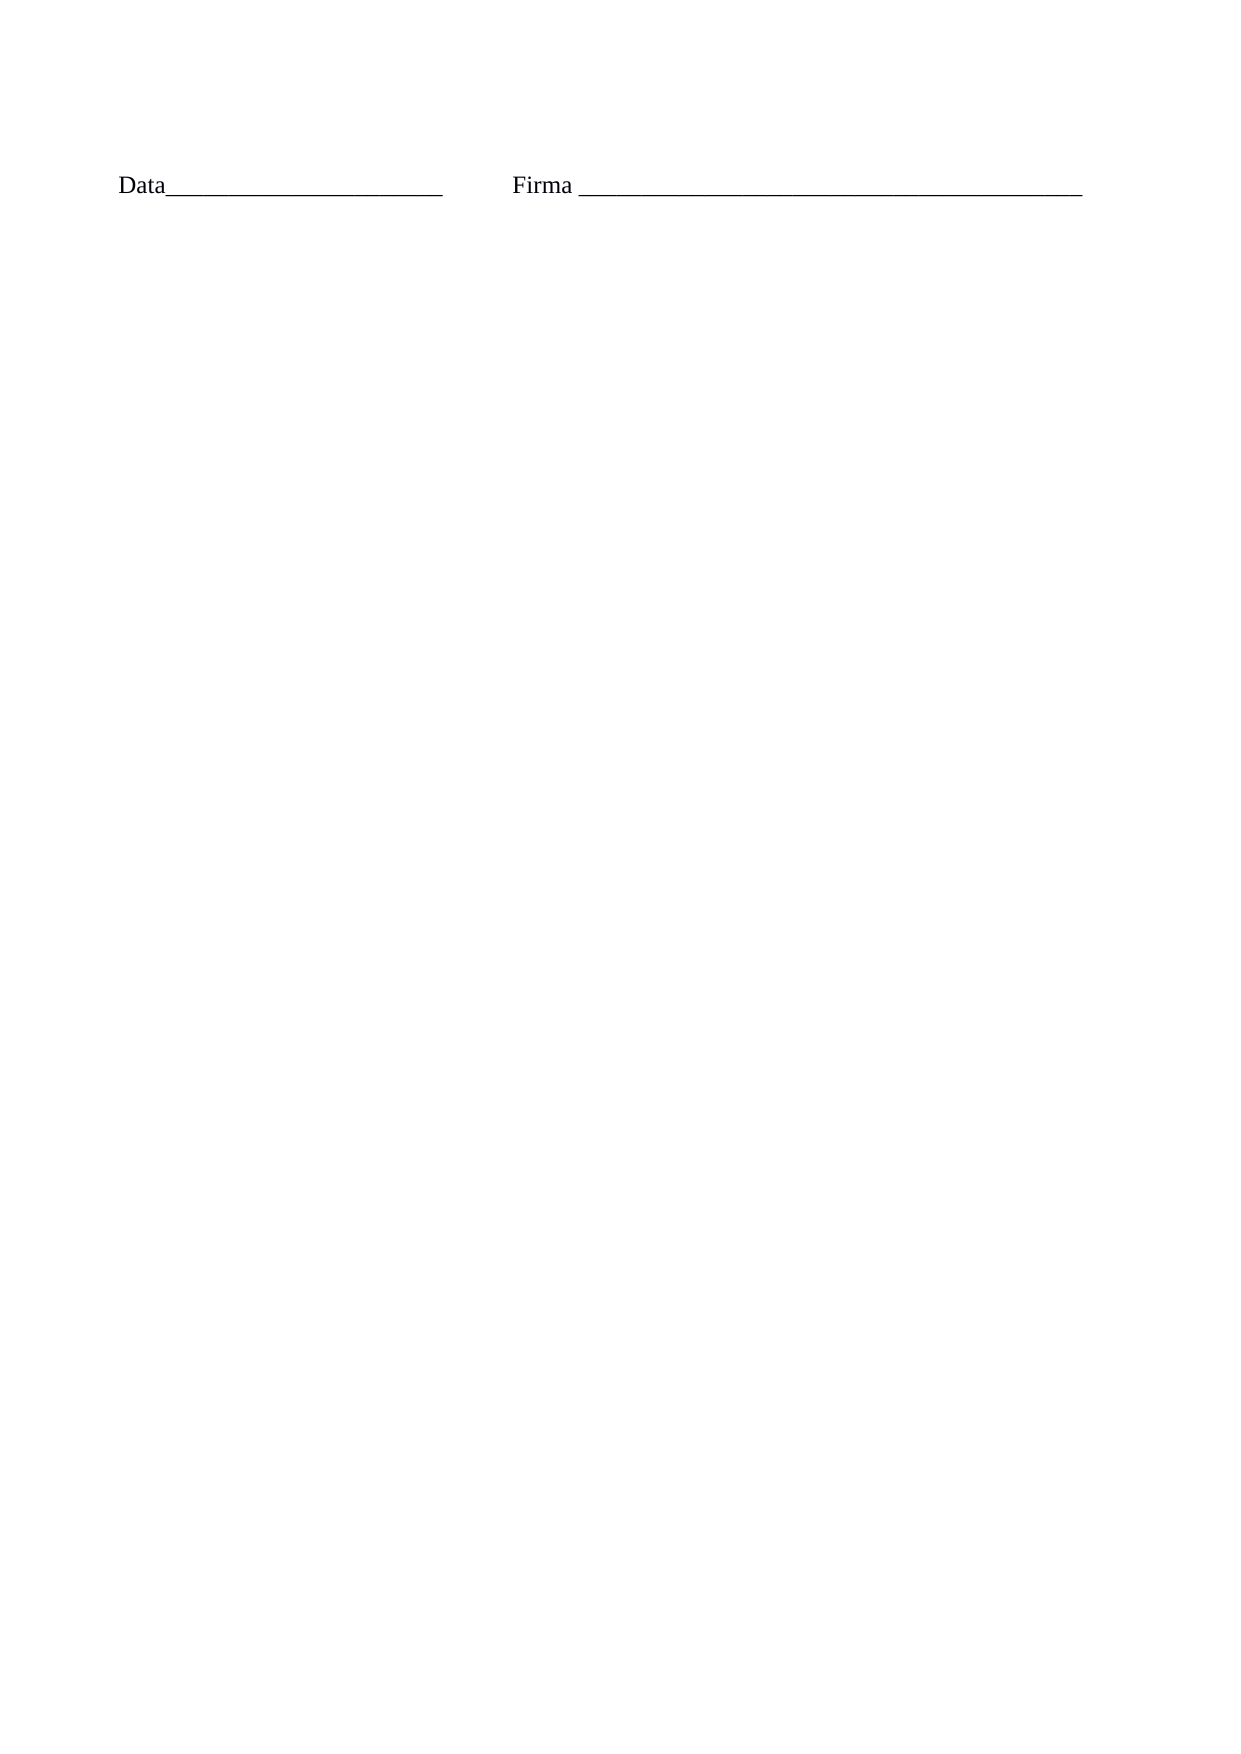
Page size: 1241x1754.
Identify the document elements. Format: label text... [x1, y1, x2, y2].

text Data______________________ Firma ________________________________________ [118, 170, 1087, 199]
